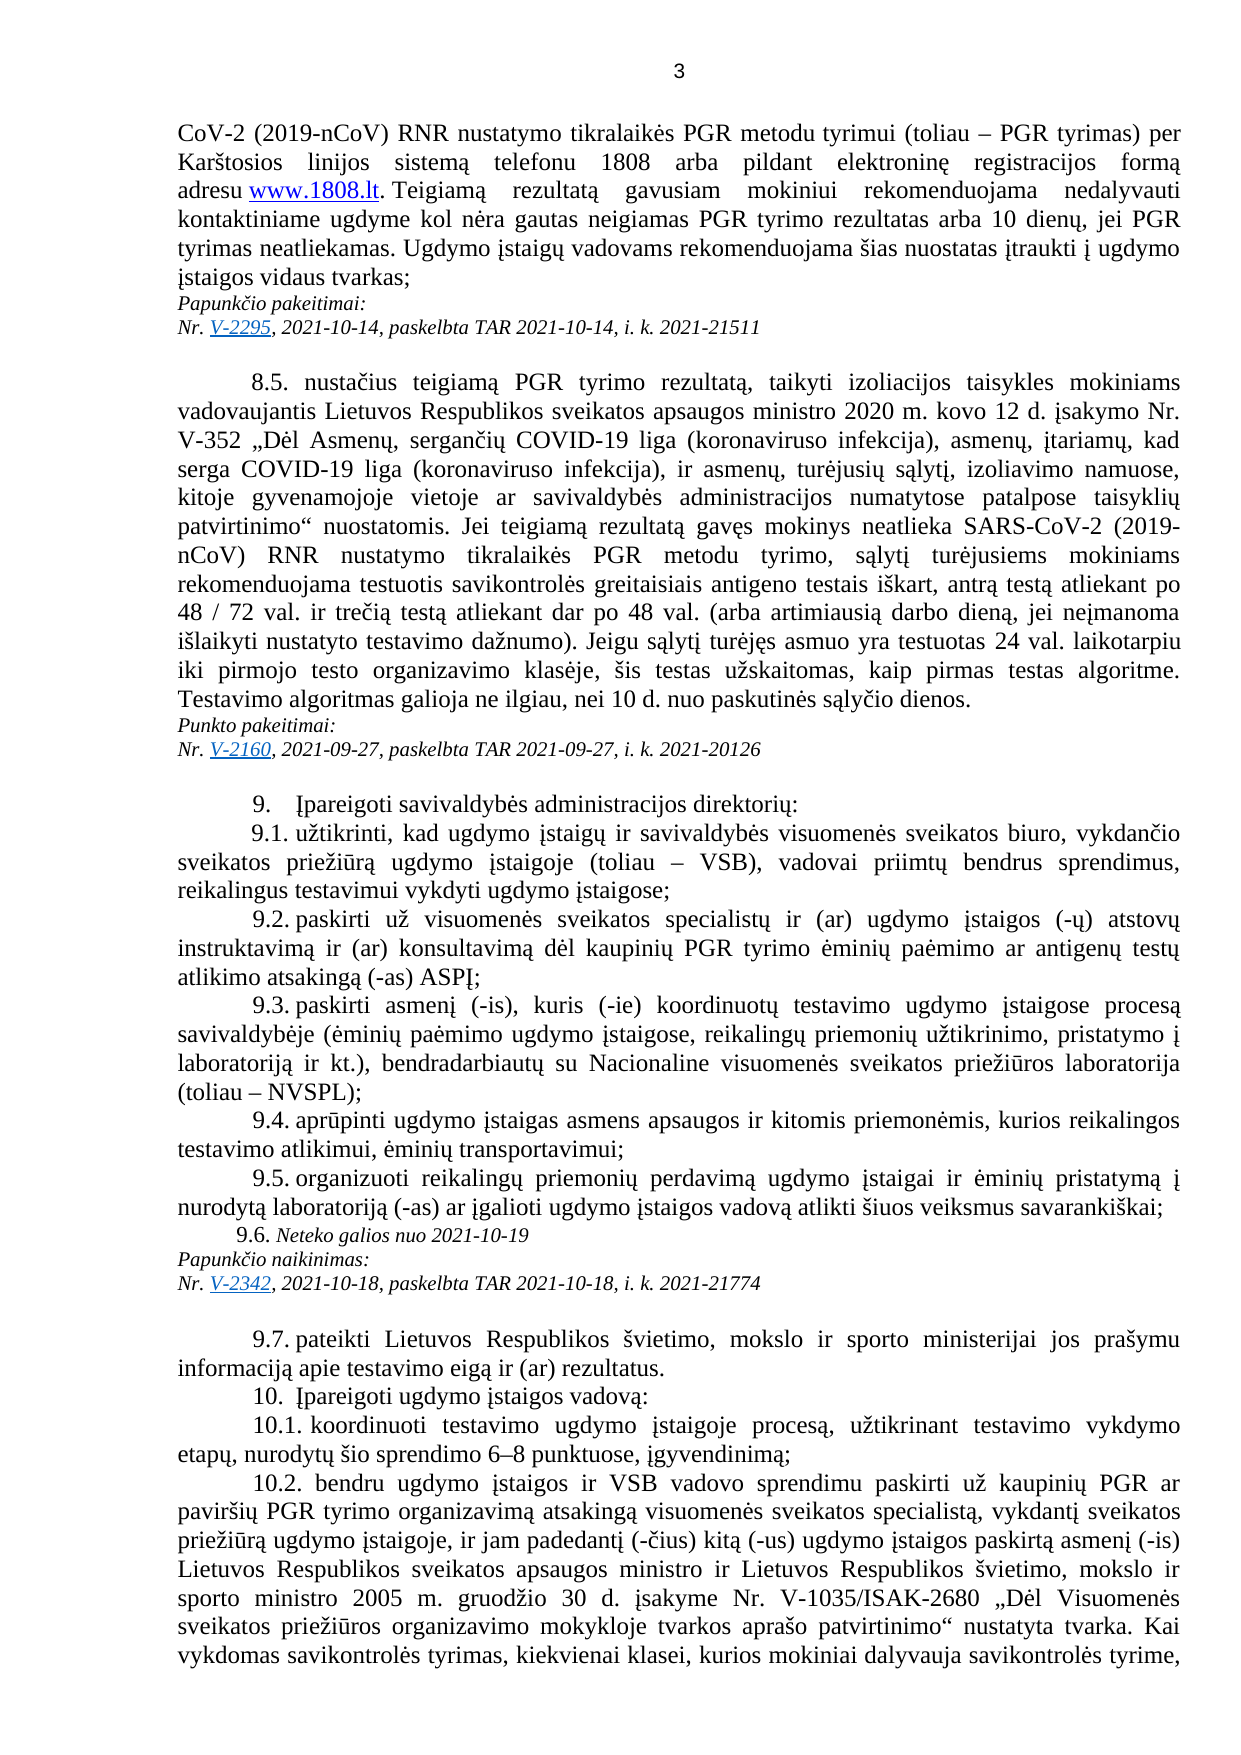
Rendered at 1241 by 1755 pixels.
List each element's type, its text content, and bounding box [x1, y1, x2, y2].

text 9.3. paskirti asmenį (-is), kuris (-ie) koordinuotų testavimo ugdymo įstaigose procesą savivaldybėje (ėminių paėmimo ugdymo įstaigose, reikalingų priemonių užtikrinimo, pristatymo į laboratoriją ir kt.), bendradarbiautų su Nacionaline visuomenės sveikatos priežiūros laboratorija (toliau – NVSPL); [177, 991, 1181, 1106]
text 9.2. paskirti už visuomenės sveikatos specialistų ir (ar) ugdymo įstaigos (-ų) atstovų instruktavimą ir (ar) konsultavimą dėl kaupinių PGR tyrimo ėminių paėmimo ar antigenų testų atlikimo atsakingą (-as) ASPĮ; [177, 904, 1181, 991]
text 9.1. užtikrinti, kad ugdymo įstaigų ir savivaldybės visuomenės sveikatos biuro, vykdančio sveikatos priežiūrą ugdymo įstaigoje (toliau – VSB), vadovai priimtų bendrus sprendimus, reikalingus testavimui vykdyti ugdymo įstaigose; [177, 818, 1181, 904]
text Nr. V-2295, 2021-10-14, paskelbta TAR 2021-10-14, i. k. 2021-21511 [177, 315, 1181, 339]
text 9.7. pateikti Lietuvos Respublikos švietimo, mokslo ir sporto ministerijai jos prašymu informaciją apie testavimo eigą ir (ar) rezultatus. [177, 1324, 1181, 1381]
text 10.1. koordinuoti testavimo ugdymo įstaigoje procesą, užtikrinant testavimo vykdymo etapų, nurodytų šio sprendimo 6–8 punktuose, įgyvendinimą; [177, 1410, 1181, 1468]
text 8.5. nustačius teigiamą PGR tyrimo rezultatą, taikyti izoliacijos taisykles mokiniams vadovaujantis Lietuvos Respublikos sveikatos apsaugos ministro 2020 m. kovo 12 d. įsakymo Nr. V-352 „Dėl Asmenų, sergančių COVID-19 liga (koronaviruso infekcija), asmenų, įtariamų, kad serga COVID-19 liga (koronaviruso infekcija), ir asmenų, turėjusių sąlytį, izoliavimo namuose, kitoje gyvenamojoje vietoje ar savivaldybės administracijos numatytose patalpose taisyklių patvirtinimo“ nuostatomis. Jei teigiamą rezultatą gavęs mokinys neatlieka SARS-CoV-2 (2019-nCoV) RNR nustatymo tikralaikės PGR metodu tyrimo, sąlytį turėjusiems mokiniams rekomenduojama testuotis savikontrolės greitaisiais antigeno testais iškart, antrą testą atliekant po 48 / 72 val. ir trečią testą atliekant dar po 48 val. (arba artimiausią darbo dieną, jei neįmanoma išlaikyti nustatyto testavimo dažnumo). Jeigu sąlytį turėjęs asmuo yra testuotas 24 val. laikotarpiu iki pirmojo testo organizavimo klasėje, šis testas užskaitomas, kaip pirmas testas algoritme. Testavimo algoritmas galioja ne ilgiau, nei 10 d. nuo paskutinės sąlyčio dienos. [177, 367, 1181, 712]
text 9.6. Neteko galios nuo 2021-10-19 [177, 1221, 1181, 1247]
text CoV-2 (2019-nCoV) RNR nustatymo tikralaikės PGR metodu tyrimui (toliau – PGR tyrimas) per Karštosios linijos sistemą telefonu 1808 arba pildant elektroninę registracijos formą adresu www.1808.lt. Teigiamą rezultatą gavusiam mokiniui rekomenduojama nedalyvauti kontaktiniame ugdyme kol nėra gautas neigiamas PGR tyrimo rezultatas arba 10 dienų, jei PGR tyrimas neatliekamas. Ugdymo įstaigų vadovams rekomenduojama šias nuostatas įtraukti į ugdymo įstaigos vidaus tvarkas; [177, 118, 1181, 291]
text Punkto pakeitimai: [177, 712, 1181, 737]
text Papunkčio pakeitimai: [177, 291, 1181, 315]
text Nr. V-2160, 2021-09-27, paskelbta TAR 2021-09-27, i. k. 2021-20126 [177, 737, 1181, 761]
text Nr. V-2342, 2021-10-18, paskelbta TAR 2021-10-18, i. k. 2021-21774 [177, 1271, 1181, 1295]
text 9. Įpareigoti savivaldybės administracijos direktorių: [177, 789, 1181, 818]
text Papunkčio naikinimas: [177, 1247, 1181, 1271]
text 9.4. aprūpinti ugdymo įstaigas asmens apsaugos ir kitomis priemonėmis, kurios reikalingos testavimo atlikimui, ėminių transportavimui; [177, 1106, 1181, 1163]
text 10.2. bendru ugdymo įstaigos ir VSB vadovo sprendimu paskirti už kaupinių PGR ar paviršių PGR tyrimo organizavimą atsakingą visuomenės sveikatos specialistą, vykdantį sveikatos priežiūrą ugdymo įstaigoje, ir jam padedantį (-čius) kitą (-us) ugdymo įstaigos paskirtą asmenį (-is) Lietuvos Respublikos sveikatos apsaugos ministro ir Lietuvos Respublikos švietimo, mokslo ir sporto ministro 2005 m. gruodžio 30 d. įsakyme Nr. V-1035/ISAK-2680 „Dėl Visuomenės sveikatos priežiūros organizavimo mokykloje tvarkos aprašo patvirtinimo“ nustatyta tvarka. Kai vykdomas savikontrolės tyrimas, kiekvienai klasei, kurios mokiniai dalyvauja savikontrolės tyrime, [177, 1468, 1181, 1669]
text 10. Įpareigoti ugdymo įstaigos vadovą: [177, 1381, 1181, 1410]
text 9.5. organizuoti reikalingų priemonių perdavimą ugdymo įstaigai ir ėminių pristatymą į nurodytą laboratoriją (-as) ar įgalioti ugdymo įstaigos vadovą atlikti šiuos veiksmus savarankiškai; [177, 1163, 1181, 1221]
